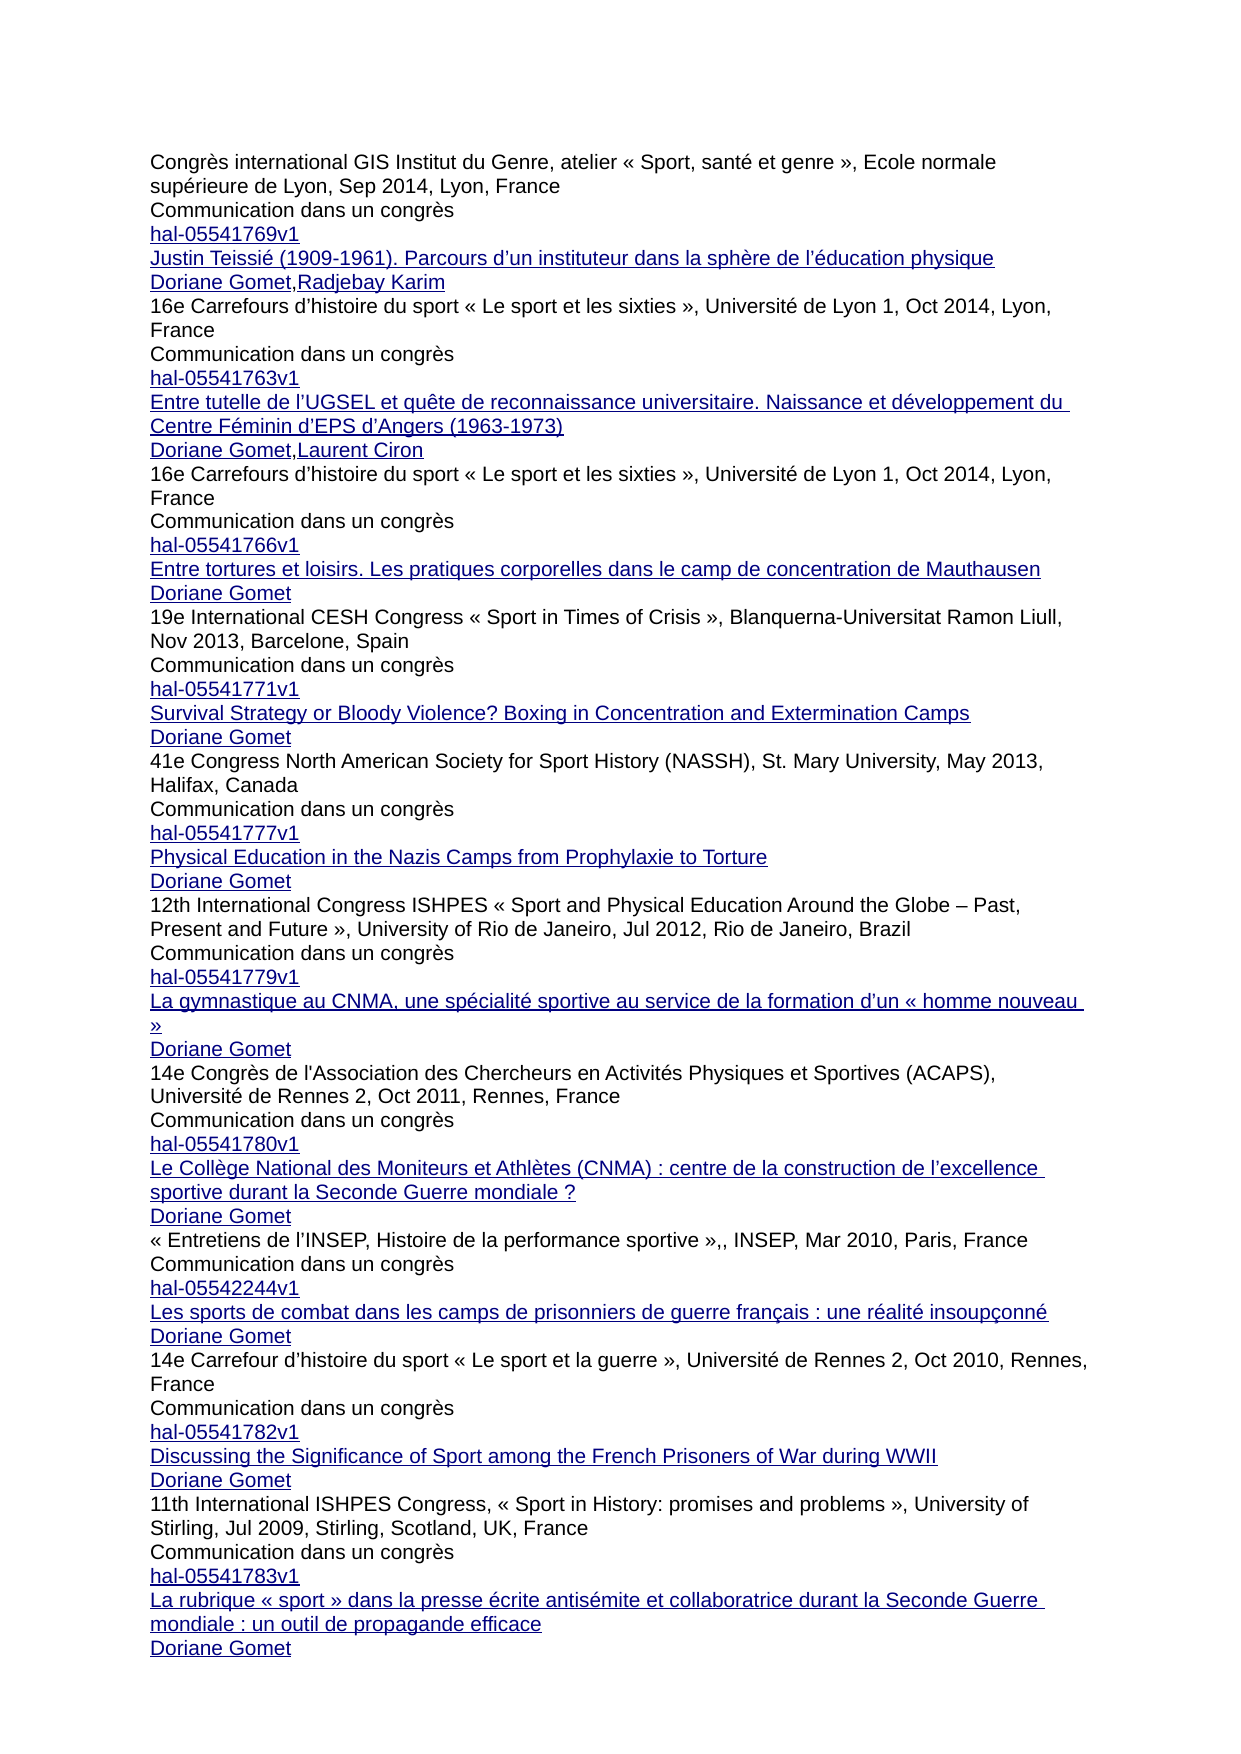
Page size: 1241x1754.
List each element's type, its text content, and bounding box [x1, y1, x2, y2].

table_cell Physical Education in the Nazis Camps from Prophylaxie to Torture Doriane Gomet 12th International Congress ISHPES « Sport and Physical Education Around the Globe – Past, Present and Future », University of Rio de Janeiro, Jul 2012, Rio de Janeiro, Brazil Communication dans un congrès hal-05541779v1 [150, 845, 1090, 988]
table_cell Le Collège National des Moniteurs et Athlètes (CNMA) : centre de la construction de l’excellence sportive durant la Seconde Guerre mondiale ? Doriane Gomet « Entretiens de l’INSEP, Histoire de la performance sportive »,, INSEP, Mar 2010, Paris, France Communication dans un congrès hal-05542244v1 [150, 1156, 1090, 1300]
table_cell Justin Teissié (1909-1961). Parcours d’un instituteur dans la sphère de l’éducation physique Doriane Gomet,Radjebay Karim 16e Carrefours d’histoire du sport « Le sport et les sixties », Université de Lyon 1, Oct 2014, Lyon, France Communication dans un congrès hal-05541763v1 [150, 246, 1090, 389]
table_cell La gymnastique au CNMA, une spécialité sportive au service de la formation d’un « homme nouveau » Doriane Gomet 14e Congrès de l'Association des Chercheurs en Activités Physiques et Sportives (ACAPS), Université de Rennes 2, Oct 2011, Rennes, France Communication dans un congrès hal-05541780v1 [150, 989, 1090, 1156]
table_cell La rubrique « sport » dans la presse écrite antisémite et collaboratrice durant la Seconde Guerre mondiale : un outil de propagande efficace Doriane Gomet [150, 1588, 1090, 1659]
table_cell Congrès international GIS Institut du Genre, atelier « Sport, santé et genre », Ecole normale supérieure de Lyon, Sep 2014, Lyon, France Communication dans un congrès hal-05541769v1 [150, 150, 1090, 246]
table_cell Entre tortures et loisirs. Les pratiques corporelles dans le camp de concentration de Mauthausen Doriane Gomet 19e International CESH Congress « Sport in Times of Crisis », Blanquerna-Universitat Ramon Liull, Nov 2013, Barcelone, Spain Communication dans un congrès hal-05541771v1 [150, 557, 1090, 701]
table_cell Discussing the Significance of Sport among the French Prisoners of War during WWII Doriane Gomet 11th International ISHPES Congress, « Sport in History: promises and problems », University of Stirling, Jul 2009, Stirling, Scotland, UK, France Communication dans un congrès hal-05541783v1 [150, 1444, 1090, 1587]
table_cell Les sports de combat dans les camps de prisonniers de guerre français : une réalité insoupçonné Doriane Gomet 14e Carrefour d’histoire du sport « Le sport et la guerre », Université de Rennes 2, Oct 2010, Rennes, France Communication dans un congrès hal-05541782v1 [150, 1300, 1090, 1444]
table_cell Survival Strategy or Bloody Violence? Boxing in Concentration and Extermination Camps Doriane Gomet 41e Congress North American Society for Sport History (NASSH), St. Mary University, May 2013, Halifax, Canada Communication dans un congrès hal-05541777v1 [150, 701, 1090, 845]
table_cell Entre tutelle de l’UGSEL et quête de reconnaissance universitaire. Naissance et développement du Centre Féminin d’EPS d’Angers (1963-1973) Doriane Gomet,Laurent Ciron 16e Carrefours d’histoire du sport « Le sport et les sixties », Université de Lyon 1, Oct 2014, Lyon, France Communication dans un congrès hal-05541766v1 [150, 390, 1090, 557]
